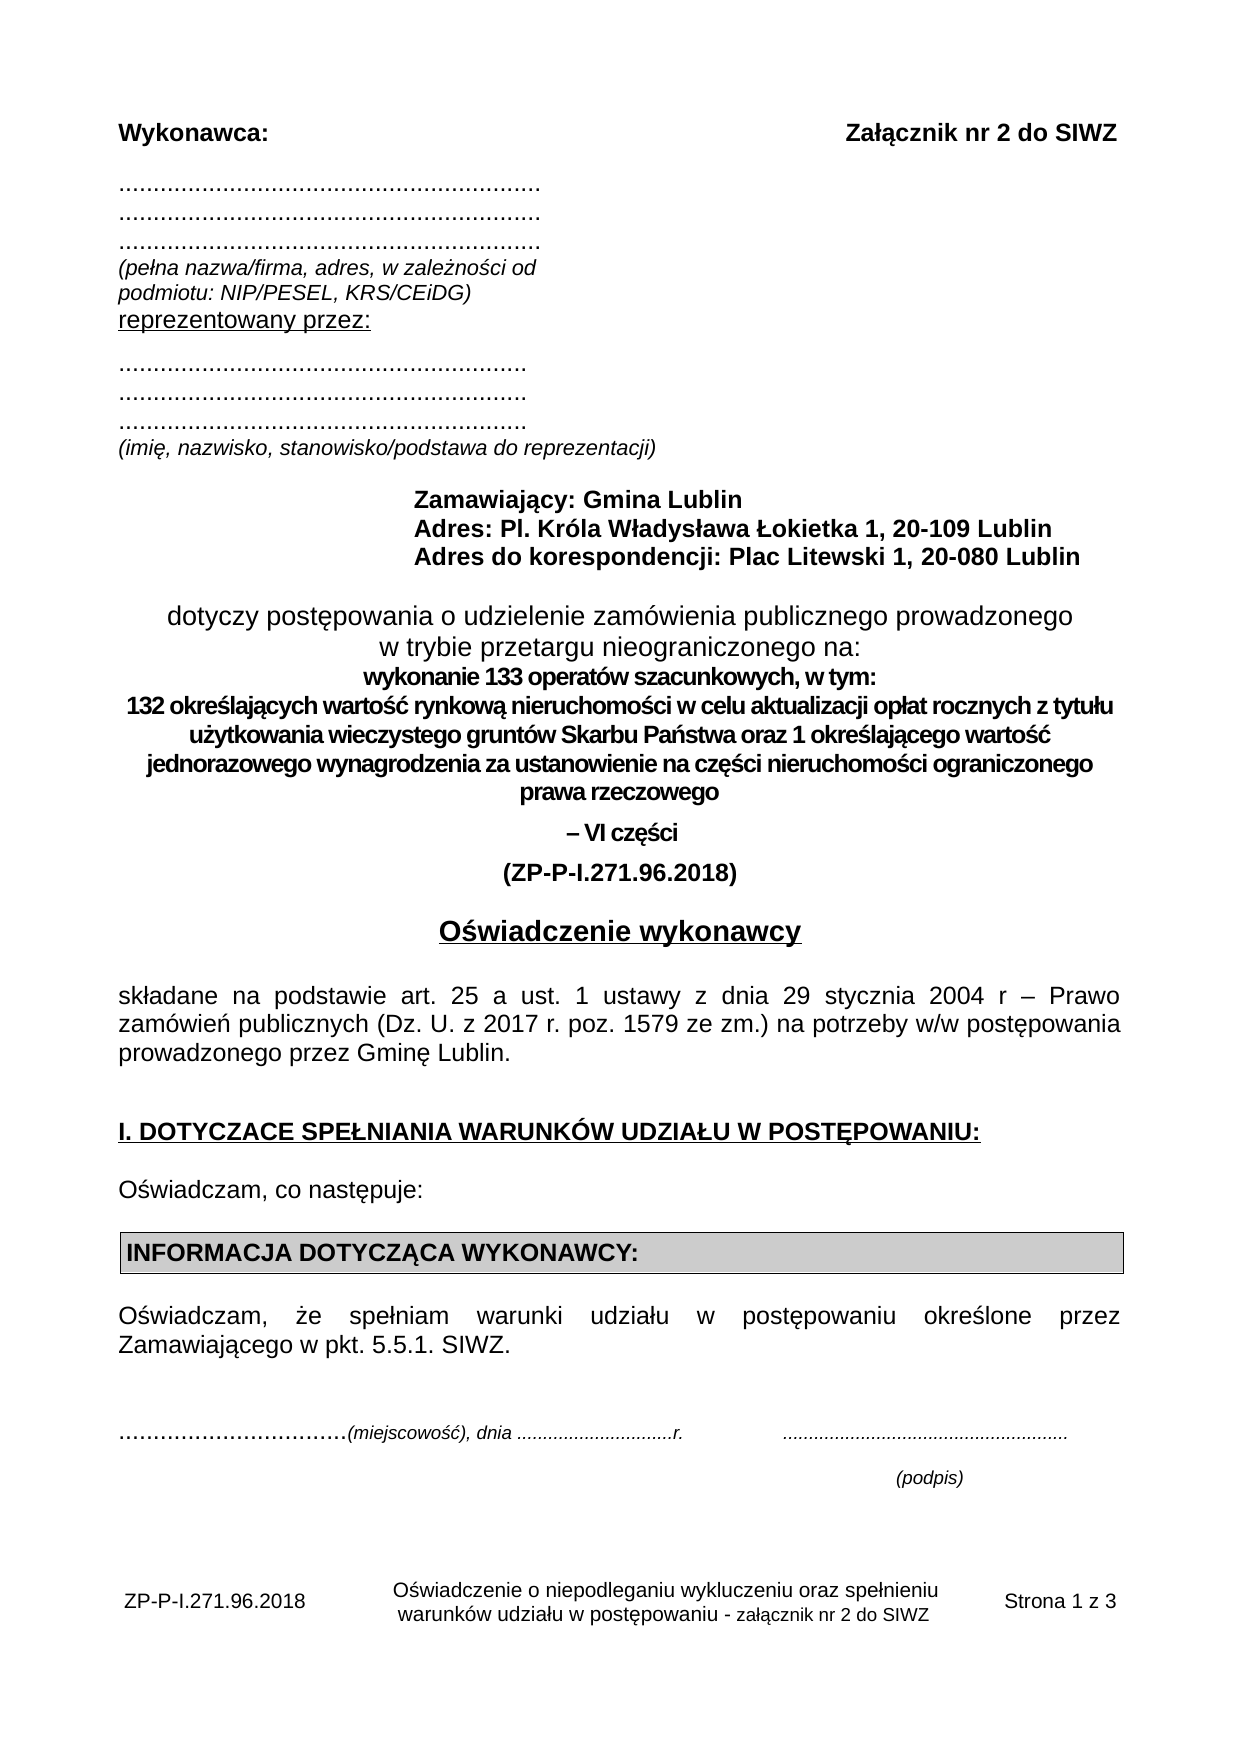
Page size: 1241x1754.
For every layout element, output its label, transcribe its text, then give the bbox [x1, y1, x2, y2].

text ........................................................... [118, 406, 1122, 434]
text (pełna nazwa/firma, adres, w zależności od [118, 255, 1122, 280]
text Adres do korespondencji: Plac Litewski 1, 20-080 Lublin [118, 542, 1122, 571]
text dotyczy postępowania o udzielenie zamówienia publicznego prowadzonego w trybie przetargu nieograniczonego na: [118, 600, 1122, 662]
text Adres: Pl. Króla Władysława Łokietka 1, 20-109 Lublin [118, 514, 1122, 542]
text (imię, nazwisko, stanowisko/podstawa do reprezentacji) [118, 434, 1122, 460]
text .................................(miejscowość), dnia ..............................r. ....................................................... [118, 1416, 1122, 1445]
text (podpis) [118, 1467, 1122, 1488]
table_header INFORMACJA DOTYCZĄCA WYKONAWCY: [121, 1233, 1123, 1272]
text ............................................................. [118, 197, 1122, 226]
text I. DOTYCZACE SPEŁNIANIA WARUNKÓW UDZIAŁU W POSTĘPOWANIU: [118, 1117, 1122, 1146]
text składane na podstawie art. 25 a ust. 1 ustawy z dnia 29 stycznia 2004 r – Prawo zamówień publicznych (Dz. U. z 2017 r. poz. 1579 ze zm.) na potrzeby w/w postępowania prowadzonego przez Gminę Lublin. [118, 981, 1122, 1067]
text Zamawiający: Gmina Lublin [118, 485, 1122, 514]
text ........................................................... [118, 377, 1122, 406]
text ........................................................... [118, 348, 1122, 377]
text wykonanie 133 operatów szacunkowych, w tym: 132 określających wartość rynkową nieruchomości w celu aktualizacji opłat rocznych z tytułu użytkowania wieczystego gruntów Skarbu Państwa oraz 1 określającego wartość jednorazowego wynagrodzenia za ustanowienie na części nieruchomości ograniczonego prawa rzeczowego [118, 662, 1122, 806]
text ............................................................. [118, 226, 1122, 255]
text – VI części [118, 818, 1122, 847]
text Oświadczenie wykonawcy [118, 913, 1122, 947]
text Oświadczam, że spełniam warunki udziału w postępowaniu określone przez Zamawiającego w pkt. 5.5.1. SIWZ. [118, 1301, 1122, 1359]
text reprezentowany przez: [118, 305, 1122, 334]
text ............................................................. [118, 168, 1122, 197]
text podmiotu: NIP/PESEL, KRS/CEiDG) [118, 280, 1122, 305]
text Oświadczam, co następuje: [118, 1175, 1122, 1203]
text (ZP-P-I.271.96.2018) [118, 858, 1122, 887]
text Wykonawca: Załącznik nr 2 do SIWZ [118, 118, 1122, 147]
